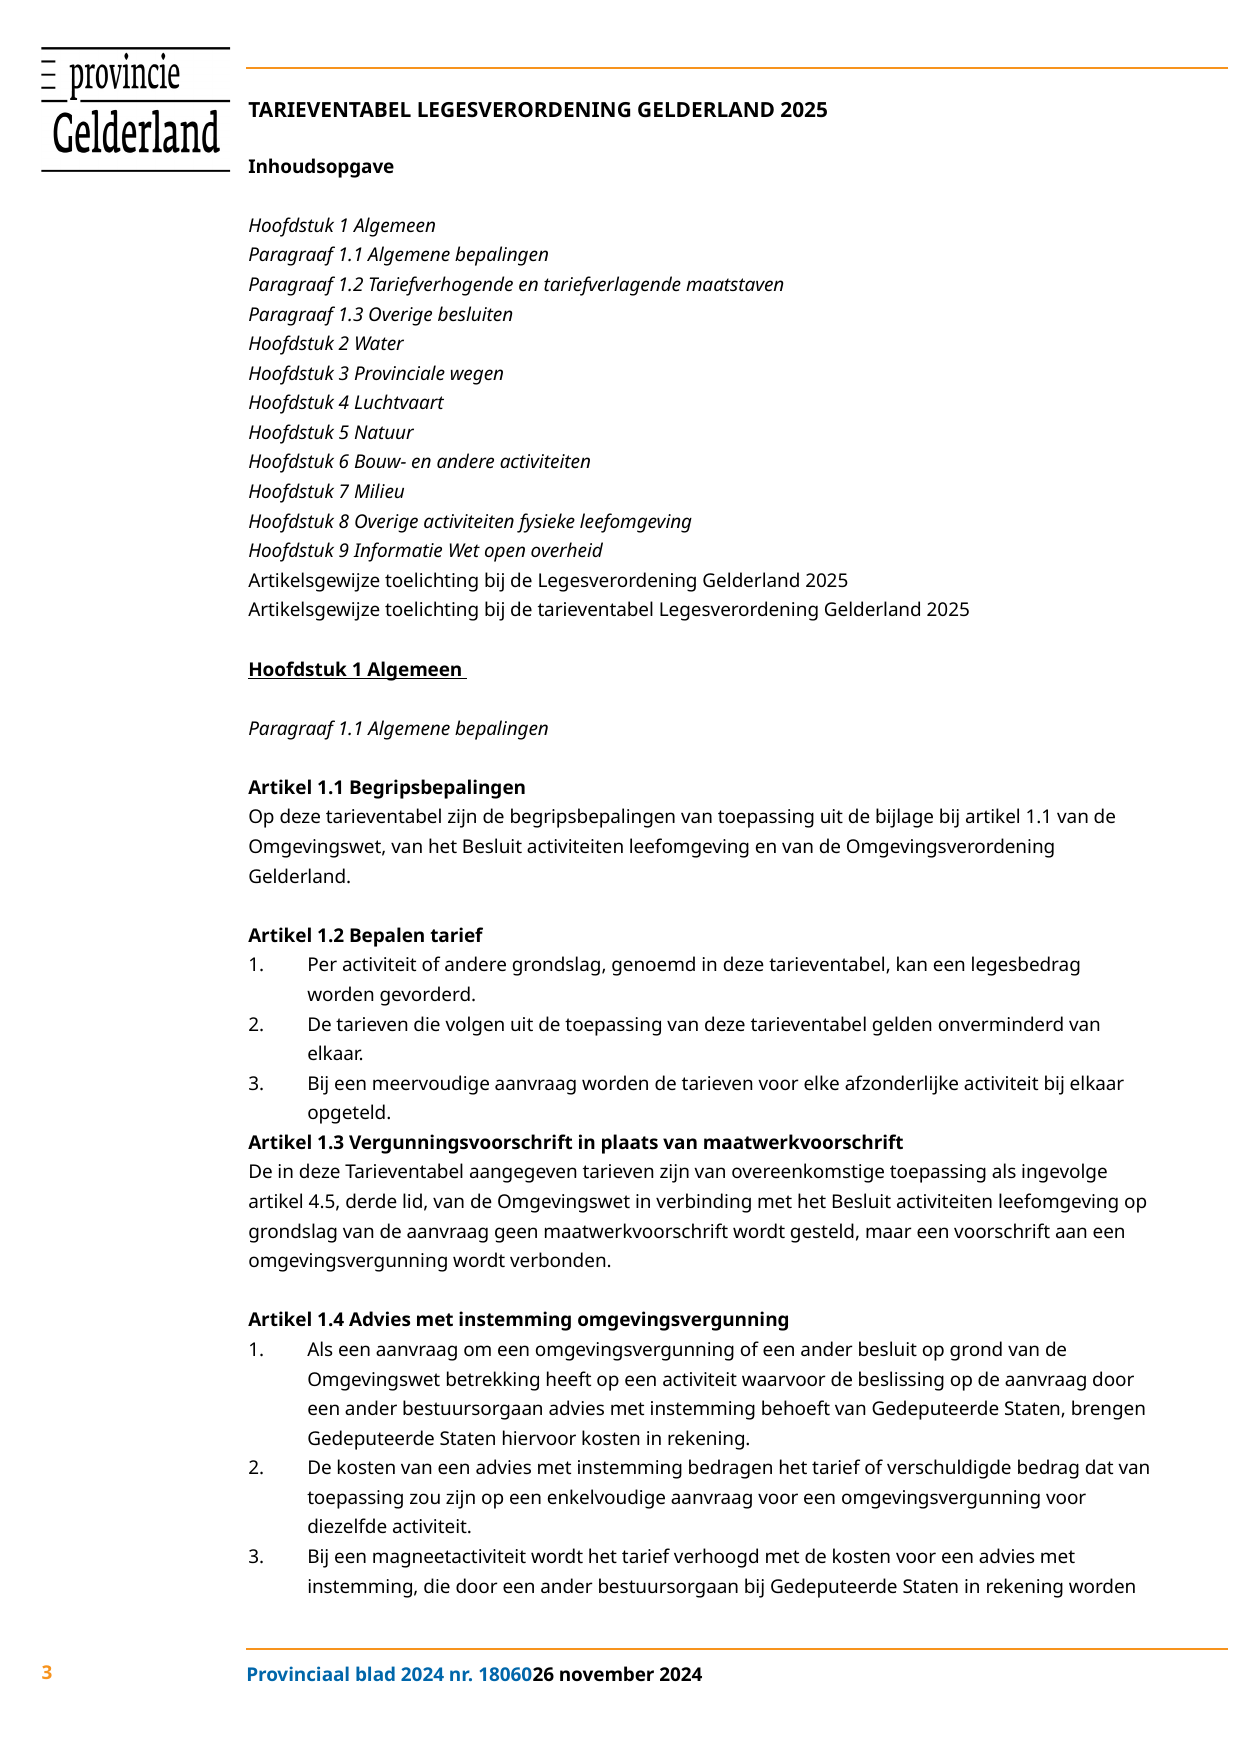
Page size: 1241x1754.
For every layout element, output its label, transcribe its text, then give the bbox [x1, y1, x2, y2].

text Paragraaf 1.1 Algemene bepalingen [248, 242, 1152, 267]
text Hoofdstuk 7 Milieu [248, 478, 1152, 504]
list Per activiteit of andere grondslag, genoemd in deze tarieventabel, kan een legesbedrag worden gevorderd. [248, 952, 1152, 1007]
text TARIEVENTABEL LEGESVERORDENING GELDERLAND 2025 [248, 95, 1152, 123]
list Als een aanvraag om een omgevingsvergunning of een ander besluit op grond van de Omgevingswet betrekking heeft op een activiteit waarvoor de beslissing op de aanvraag door een ander bestuursorgaan advies met instemming behoeft van Gedeputeerde Staten, brengen Gedeputeerde Staten hiervoor kosten in rekening. [248, 1336, 1152, 1451]
list De tarieven die volgen uit de toepassing van deze tarieventabel gelden onverminderd van elkaar. [248, 1011, 1152, 1066]
list Bij een magneetactiviteit wordt het tarief verhoogd met de kosten voor een advies met instemming, die door een ander bestuursorgaan bij Gedeputeerde Staten in rekening worden [248, 1543, 1152, 1599]
text Inhoudsopgave [248, 153, 1152, 179]
text Op deze tarieventabel zijn de begripsbepalingen van toepassing uit de bijlage bij artikel 1.1 van de Omgevingswet, van het Besluit activiteiten leefomgeving en van de Omgevingsverordening Gelderland. [248, 804, 1152, 889]
text Hoofdstuk 2 Water [248, 330, 1152, 356]
picture [41, 47, 231, 172]
text Hoofdstuk 1 Algemeen [248, 212, 1152, 238]
text Paragraaf 1.3 Overige besluiten [248, 301, 1152, 327]
text Hoofdstuk 8 Overige activiteiten fysieke leefomgeving [248, 508, 1152, 534]
text Artikelsgewijze toelichting bij de tarieventabel Legesverordening Gelderland 2025 [248, 597, 1152, 622]
text Artikelsgewijze toelichting bij de Legesverordening Gelderland 2025 [248, 567, 1152, 593]
text Artikel 1.3 Vergunningsvoorschrift in plaats van maatwerkvoorschrift [248, 1129, 1152, 1155]
text Artikel 1.4 Advies met instemming omgevingsvergunning [248, 1307, 1152, 1332]
text De in deze Tarieventabel aangegeven tarieven zijn van overeenkomstige toepassing als ingevolge artikel 4.5, derde lid, van de Omgevingswet in verbinding met het Besluit activiteiten leefomgeving op grondslag van de aanvraag geen maatwerkvoorschrift wordt gesteld, maar een voorschrift aan een omgevingsvergunning wordt verbonden. [248, 1159, 1152, 1273]
text Hoofdstuk 6 Bouw- en andere activiteiten [248, 449, 1152, 474]
text Paragraaf 1.1 Algemene bepalingen [248, 715, 1152, 741]
text Hoofdstuk 3 Provinciale wegen [248, 360, 1152, 386]
text Hoofdstuk 5 Natuur [248, 419, 1152, 445]
list Bij een meervoudige aanvraag worden de tarieven voor elke afzonderlijke activiteit bij elkaar opgeteld. [248, 1070, 1152, 1125]
text Artikel 1.1 Begripsbepalingen [248, 774, 1152, 800]
list De kosten van een advies met instemming bedragen het tarief of verschuldigde bedrag dat van toepassing zou zijn op een enkelvoudige aanvraag voor een omgevingsvergunning voor diezelfde activiteit. [248, 1454, 1152, 1539]
text Hoofdstuk 4 Luchtvaart [248, 389, 1152, 415]
text Artikel 1.2 Bepalen tarief [248, 922, 1152, 948]
text Paragraaf 1.2 Tariefverhogende en tariefverlagende maatstaven [248, 271, 1152, 297]
text Hoofdstuk 9 Informatie Wet open overheid [248, 537, 1152, 563]
text Hoofdstuk 1 Algemeen [248, 656, 1152, 682]
